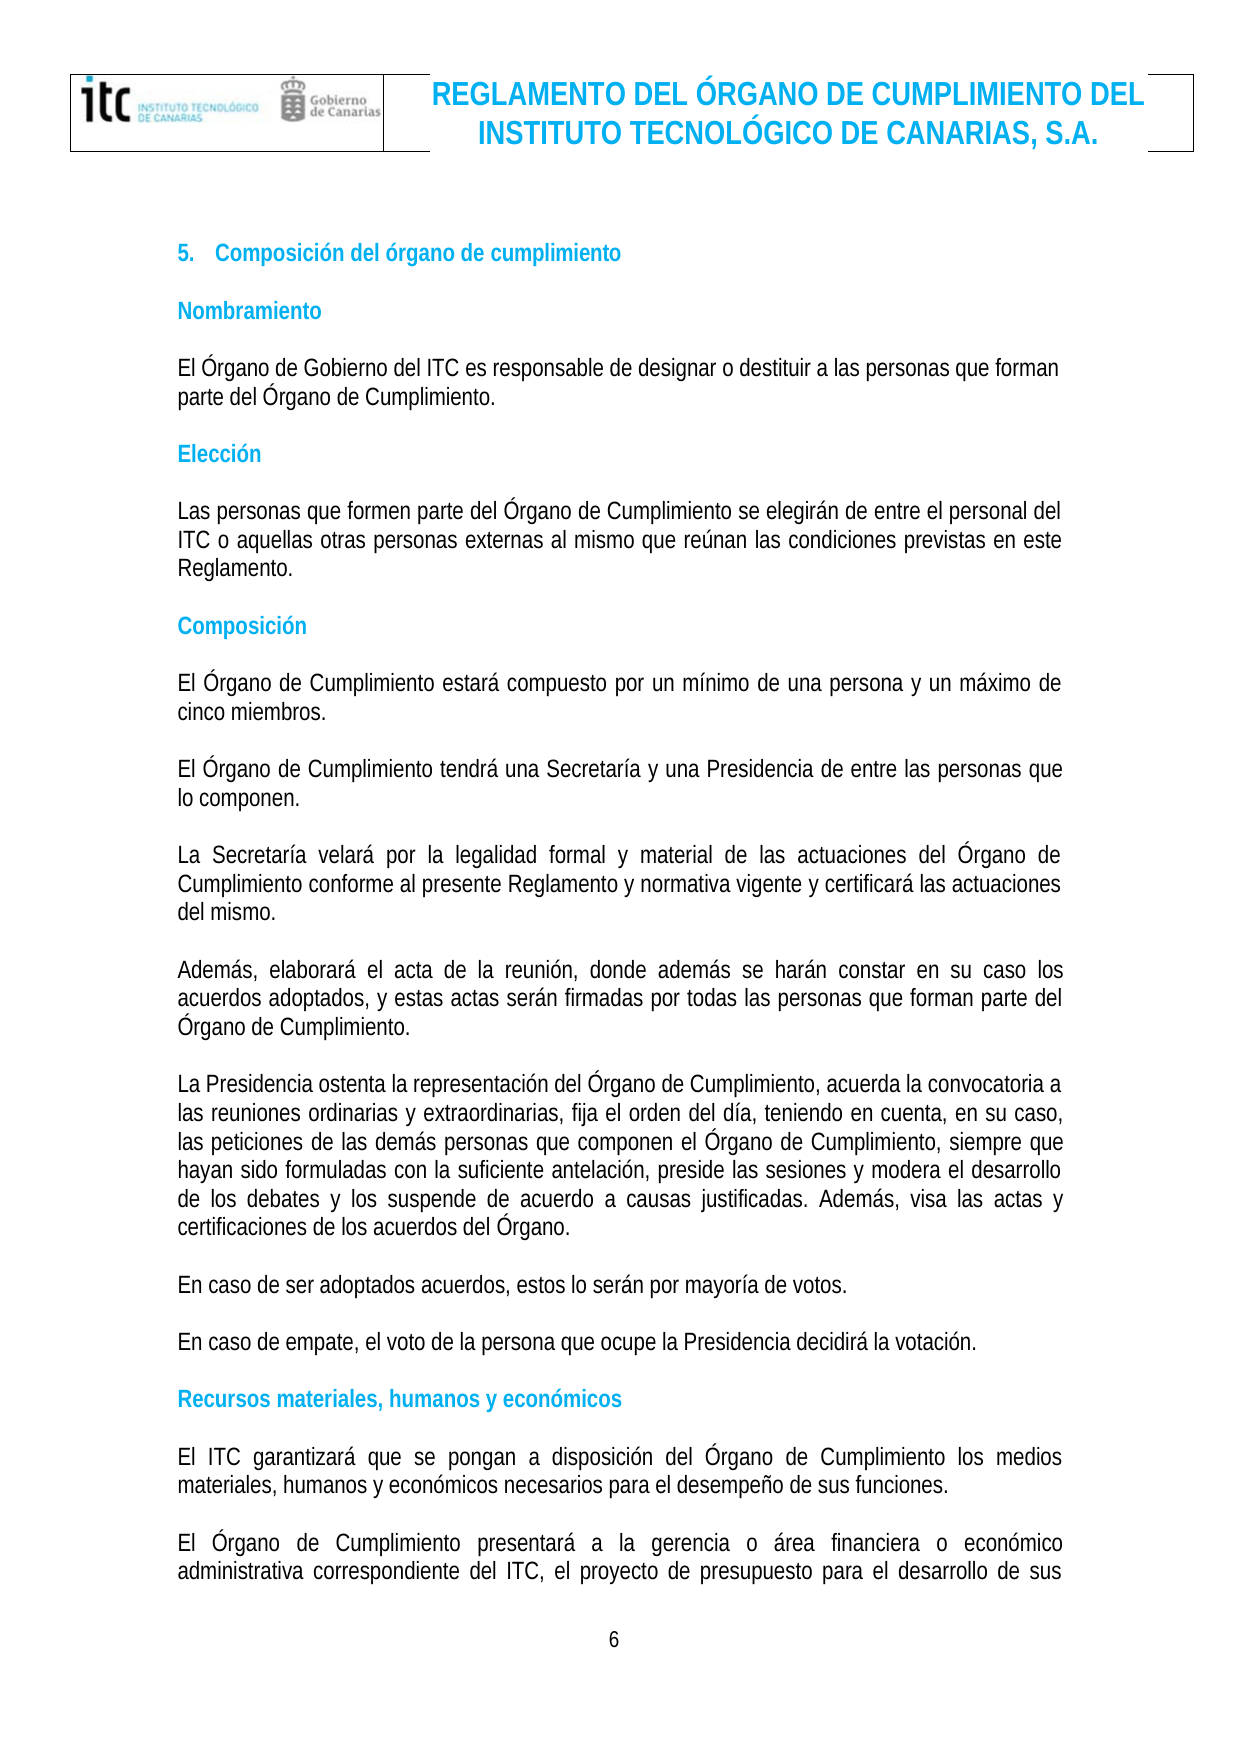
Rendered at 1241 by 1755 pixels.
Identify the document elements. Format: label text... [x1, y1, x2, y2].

text El Órgano de Cumplimiento tendrá una Secretaría y una Presidencia de entre las personas que lo componen. [177, 754, 1064, 811]
text Composición [177, 611, 1151, 639]
text El Órgano de Cumplimiento presentará a la gerencia o área financiera o económico administrativa correspondiente del ITC, el proyecto de presupuesto para el desarrollo de sus [177, 1528, 1064, 1585]
text En caso de ser adoptados acuerdos, estos lo serán por mayoría de votos. [177, 1270, 1151, 1298]
text Además, elaborará el acta de la reunión, donde además se harán constar en su caso los acuerdos adoptados, y estas actas serán firmadas por todas las personas que forman parte del Órgano de Cumplimiento. [177, 954, 1064, 1041]
text La Secretaría velará por la legalidad formal y material de las actuaciones del Órgano de Cumplimiento conforme al presente Reglamento y normativa vigente y certificará las actuaciones del mismo. [177, 840, 1064, 926]
text La Presidencia ostenta la representación del Órgano de Cumplimiento, acuerda la convocatoria a las reuniones ordinarias y extraordinarias, fija el orden del día, teniendo en cuenta, en su caso, las peticiones de las demás personas que componen el Órgano de Cumplimiento, siempre que hayan sido formuladas con la suficiente antelación, preside las sesiones y modera el desarrollo de los debates y los suspende de acuerdo a causas justificadas. Además, visa las actas y certificaciones de los acuerdos del Órgano. [177, 1069, 1064, 1241]
text El Órgano de Gobierno del ITC es responsable de designar o destituir a las personas que forman parte del Órgano de Cumplimiento. [177, 353, 1081, 410]
text Recursos materiales, humanos y económicos [177, 1384, 1151, 1413]
text El ITC garantizará que se pongan a disposición del Órgano de Cumplimiento los medios materiales, humanos y económicos necesarios para el desempeño de sus funciones. [177, 1442, 1064, 1499]
text Las personas que formen parte del Órgano de Cumplimiento se elegirán de entre el personal del ITC o aquellas otras personas externas al mismo que reúnan las condiciones previstas en este Reglamento. [177, 496, 1064, 582]
text El Órgano de Cumplimiento estará compuesto por un mínimo de una persona y un máximo de cinco miembros. [177, 668, 1064, 725]
text En caso de empate, el voto de la persona que ocupe la Presidencia decidirá la votación. [177, 1327, 1151, 1356]
list Composición del órgano de cumplimiento Nombramiento [177, 238, 624, 324]
text Elección [177, 439, 1151, 467]
